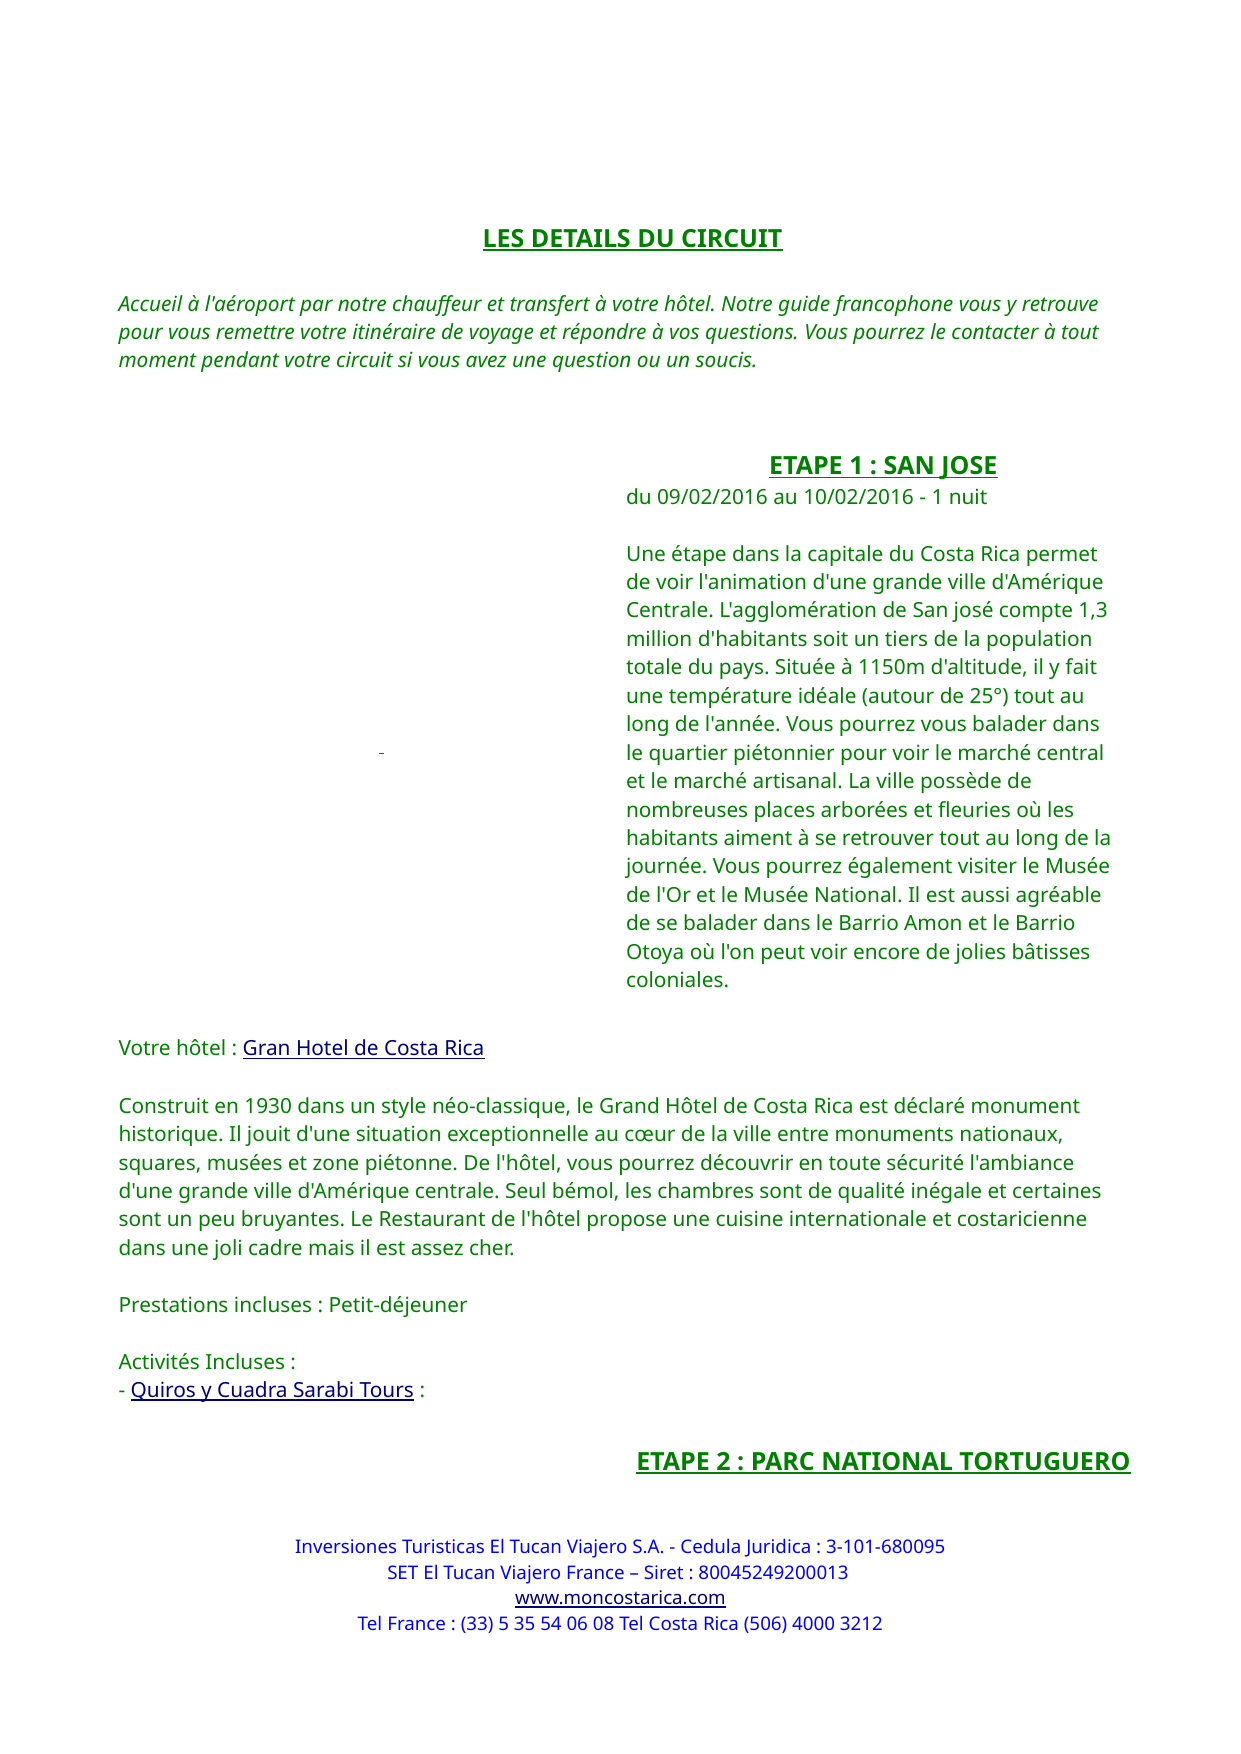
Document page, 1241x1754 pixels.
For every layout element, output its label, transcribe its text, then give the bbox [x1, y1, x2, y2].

text - Quiros y Cuadra Sarabi Tours : [118, 1375, 1122, 1404]
table_header [118, 442, 620, 999]
text Votre hôtel : Gran Hotel de Costa Rica [118, 1033, 1122, 1062]
table_header ETAPE 1 : SAN JOSE du 09/02/2016 au 10/02/2016 - 1 nuit Une étape dans la capitale du Costa Rica permet de voir l'animation d'une grande ville d'Amérique Centrale. L'agglomération de San josé compte 1,3 million d'habitants soit un tiers de la population totale du pays. Située à 1150m d'altitude, il y fait une température idéale (autour de 25°) tout au long de l'année. Vous pourrez vous balader dans le quartier piétonnier pour voir le marché central et le marché artisanal. La ville possède de nombreuses places arborées et fleuries où les habitants aiment à se retrouver tout au long de la journée. Vous pourrez également visiter le Musée de l'Or et le Musée National. Il est aussi agréable de se balader dans le Barrio Amon et le Barrio Otoya où l'on peut voir encore de jolies bâtisses coloniales. [620, 442, 1122, 999]
text Activités Incluses : [118, 1347, 1122, 1375]
table_header [118, 1438, 620, 1483]
text Prestations incluses : Petit-déjeuner [118, 1290, 1122, 1318]
text LES DETAILS DU CIRCUIT [118, 221, 1146, 254]
text Construit en 1930 dans un style néo-classique, le Grand Hôtel de Costa Rica est déclaré monument historique. Il jouit d'une situation exceptionnelle au cœur de la ville entre monuments nationaux, squares, musées et zone piétonne. De l'hôtel, vous pourrez découvrir en toute sécurité l'ambiance d'une grande ville d'Amérique centrale. Seul bémol, les chambres sont de qualité inégale et certaines sont un peu bruyantes. Le Restaurant de l'hôtel propose une cuisine internationale et costaricienne dans une joli cadre mais il est assez cher. [118, 1091, 1122, 1261]
text Accueil à l'aéroport par notre chauffeur et transfert à votre hôtel. Notre guide francophone vous y retrouve pour vous remettre votre itinéraire de voyage et répondre à vos questions. Vous pourrez le contacter à tout moment pendant votre circuit si vous avez une question ou un soucis. [118, 289, 1146, 374]
